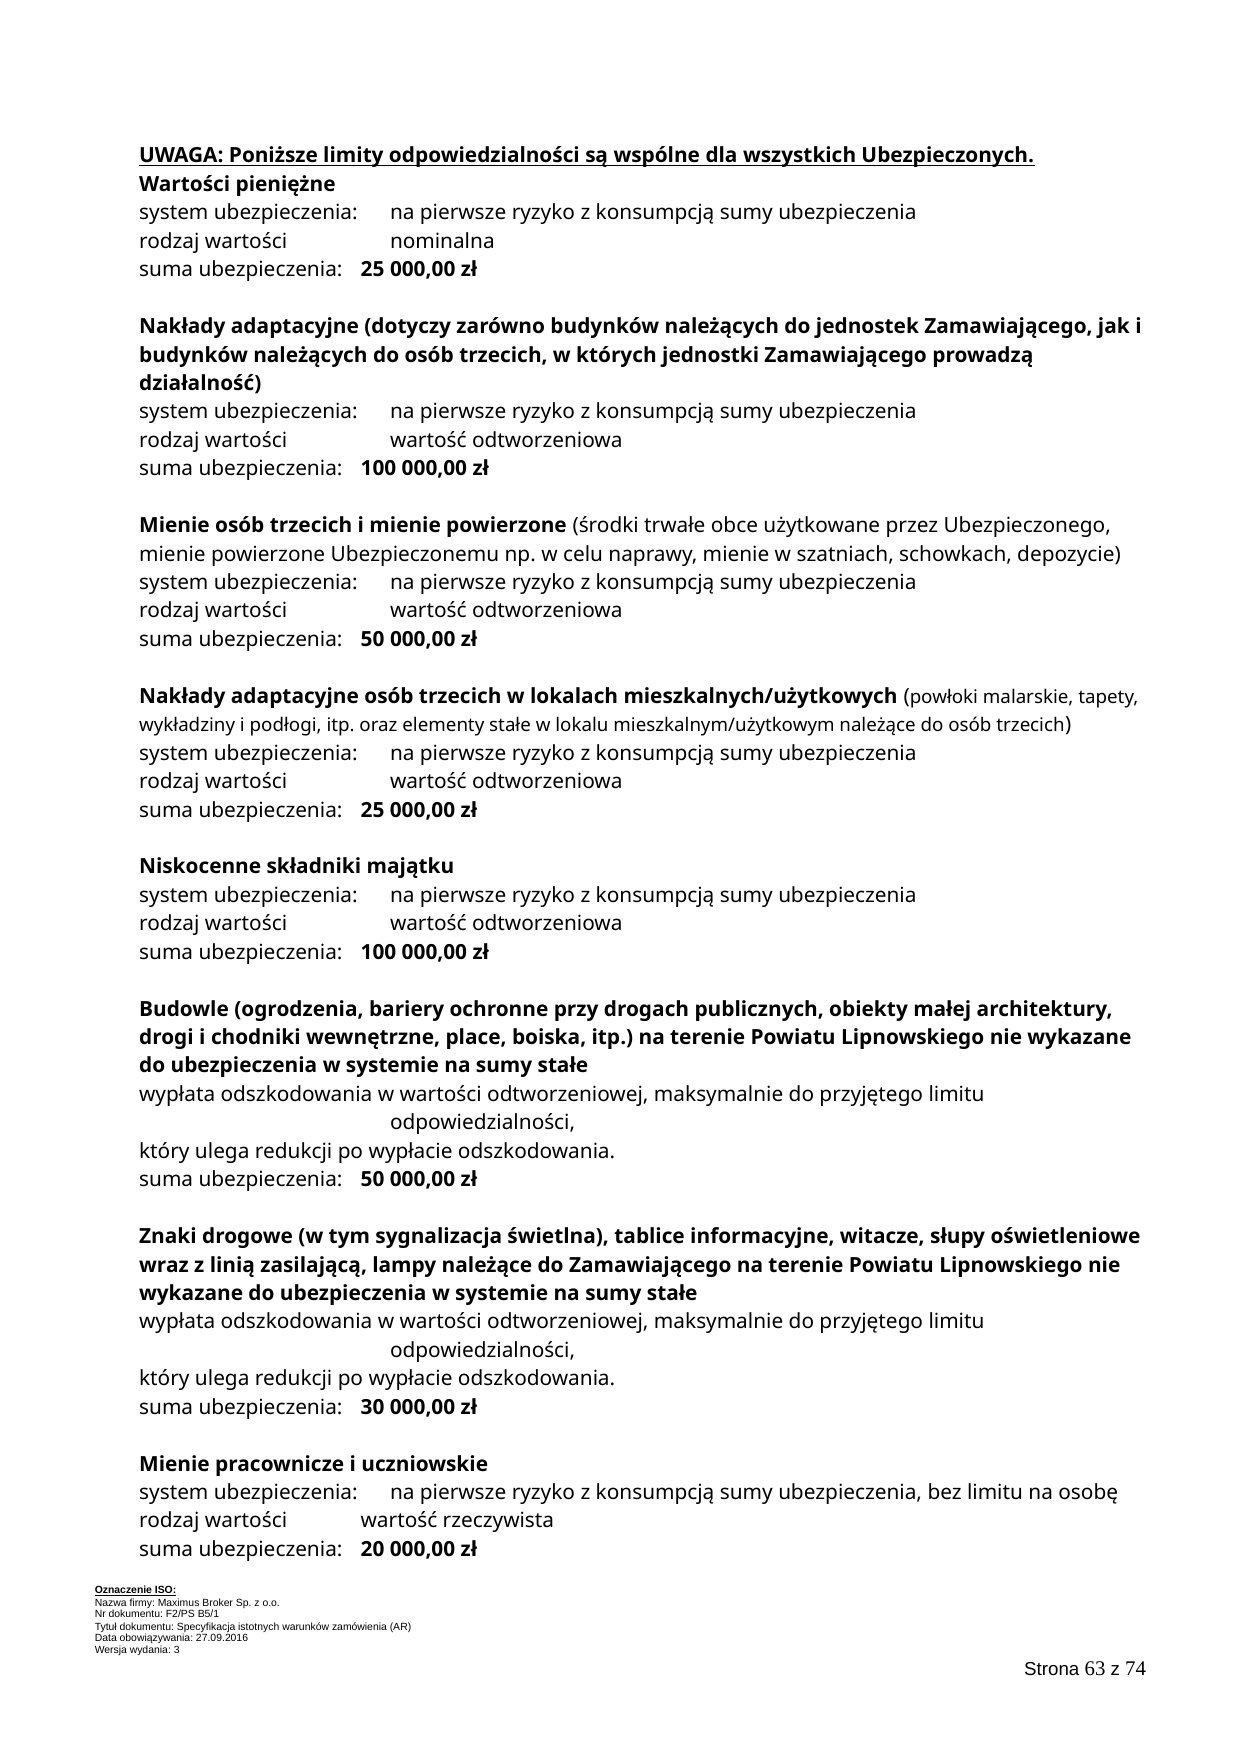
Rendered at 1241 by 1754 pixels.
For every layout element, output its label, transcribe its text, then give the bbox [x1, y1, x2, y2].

text wypłata odszkodowania w wartości odtworzeniowej, maksymalnie do przyjętego limitu odpowiedzialności, [139, 1307, 1146, 1363]
text wypłata odszkodowania w wartości odtworzeniowej, maksymalnie do przyjętego limitu odpowiedzialności, [139, 1079, 1146, 1136]
text system ubezpieczenia: na pierwsze ryzyko z konsumpcją sumy ubezpieczenia [139, 567, 1146, 596]
text suma ubezpieczenia: 100 000,00 zł [139, 937, 1146, 965]
text rodzaj wartości wartość odtworzeniowa [139, 908, 1146, 937]
text suma ubezpieczenia: 50 000,00 zł [139, 1164, 1146, 1193]
text system ubezpieczenia: na pierwsze ryzyko z konsumpcją sumy ubezpieczenia, bez limitu na osobę [139, 1477, 1146, 1506]
text rodzaj wartości wartość odtworzeniowa [139, 766, 1146, 795]
text rodzaj wartości wartość odtworzeniowa [139, 425, 1146, 453]
text suma ubezpieczenia: 20 000,00 zł [139, 1534, 1146, 1562]
text suma ubezpieczenia: 100 000,00 zł [139, 453, 1146, 482]
text Mienie pracownicze i uczniowskie [139, 1449, 1146, 1477]
text Budowle (ogrodzenia, bariery ochronne przy drogach publicznych, obiekty małej architektury, drogi i chodniki wewnętrzne, place, boiska, itp.) na terenie Powiatu Lipnowskiego nie wykazane do ubezpieczenia w systemie na sumy stałe [139, 994, 1146, 1079]
text system ubezpieczenia: na pierwsze ryzyko z konsumpcją sumy ubezpieczenia [139, 197, 1146, 226]
text rodzaj wartości wartość odtworzeniowa [139, 596, 1146, 624]
text rodzaj wartości nominalna [139, 226, 1146, 254]
text system ubezpieczenia: na pierwsze ryzyko z konsumpcją sumy ubezpieczenia [139, 880, 1146, 908]
text Nakłady adaptacyjne osób trzecich w lokalach mieszkalnych/użytkowych (powłoki malarskie, tapety, wykładziny i podłogi, itp. oraz elementy stałe w lokalu mieszkalnym/użytkowym należące do osób trzecich) [139, 681, 1146, 738]
text który ulega redukcji po wypłacie odszkodowania. [139, 1136, 1146, 1164]
text który ulega redukcji po wypłacie odszkodowania. [139, 1363, 1146, 1392]
text UWAGA: Poniższe limity odpowiedzialności są wspólne dla wszystkich Ubezpieczonych. [139, 141, 1146, 169]
text suma ubezpieczenia: 50 000,00 zł [139, 624, 1146, 652]
text Znaki drogowe (w tym sygnalizacja świetlna), tablice informacyjne, witacze, słupy oświetleniowe wraz z linią zasilającą, lampy należące do Zamawiającego na terenie Powiatu Lipnowskiego nie wykazane do ubezpieczenia w systemie na sumy stałe [139, 1221, 1146, 1307]
text Nakłady adaptacyjne (dotyczy zarówno budynków należących do jednostek Zamawiającego, jak i budynków należących do osób trzecich, w których jednostki Zamawiającego prowadzą działalność) [139, 311, 1146, 397]
text rodzaj wartości wartość rzeczywista [139, 1506, 1146, 1534]
text Niskocenne składniki majątku [139, 852, 1146, 880]
text suma ubezpieczenia: 25 000,00 zł [139, 795, 1146, 823]
text system ubezpieczenia: na pierwsze ryzyko z konsumpcją sumy ubezpieczenia [139, 397, 1146, 425]
text Wartości pieniężne [139, 169, 1146, 197]
text system ubezpieczenia: na pierwsze ryzyko z konsumpcją sumy ubezpieczenia [139, 738, 1146, 766]
text suma ubezpieczenia: 30 000,00 zł [139, 1392, 1146, 1420]
text Mienie osób trzecich i mienie powierzone (środki trwałe obce użytkowane przez Ubezpieczonego, mienie powierzone Ubezpieczonemu np. w celu naprawy, mienie w szatniach, schowkach, depozycie) [139, 510, 1146, 567]
text suma ubezpieczenia: 25 000,00 zł [139, 254, 1146, 283]
